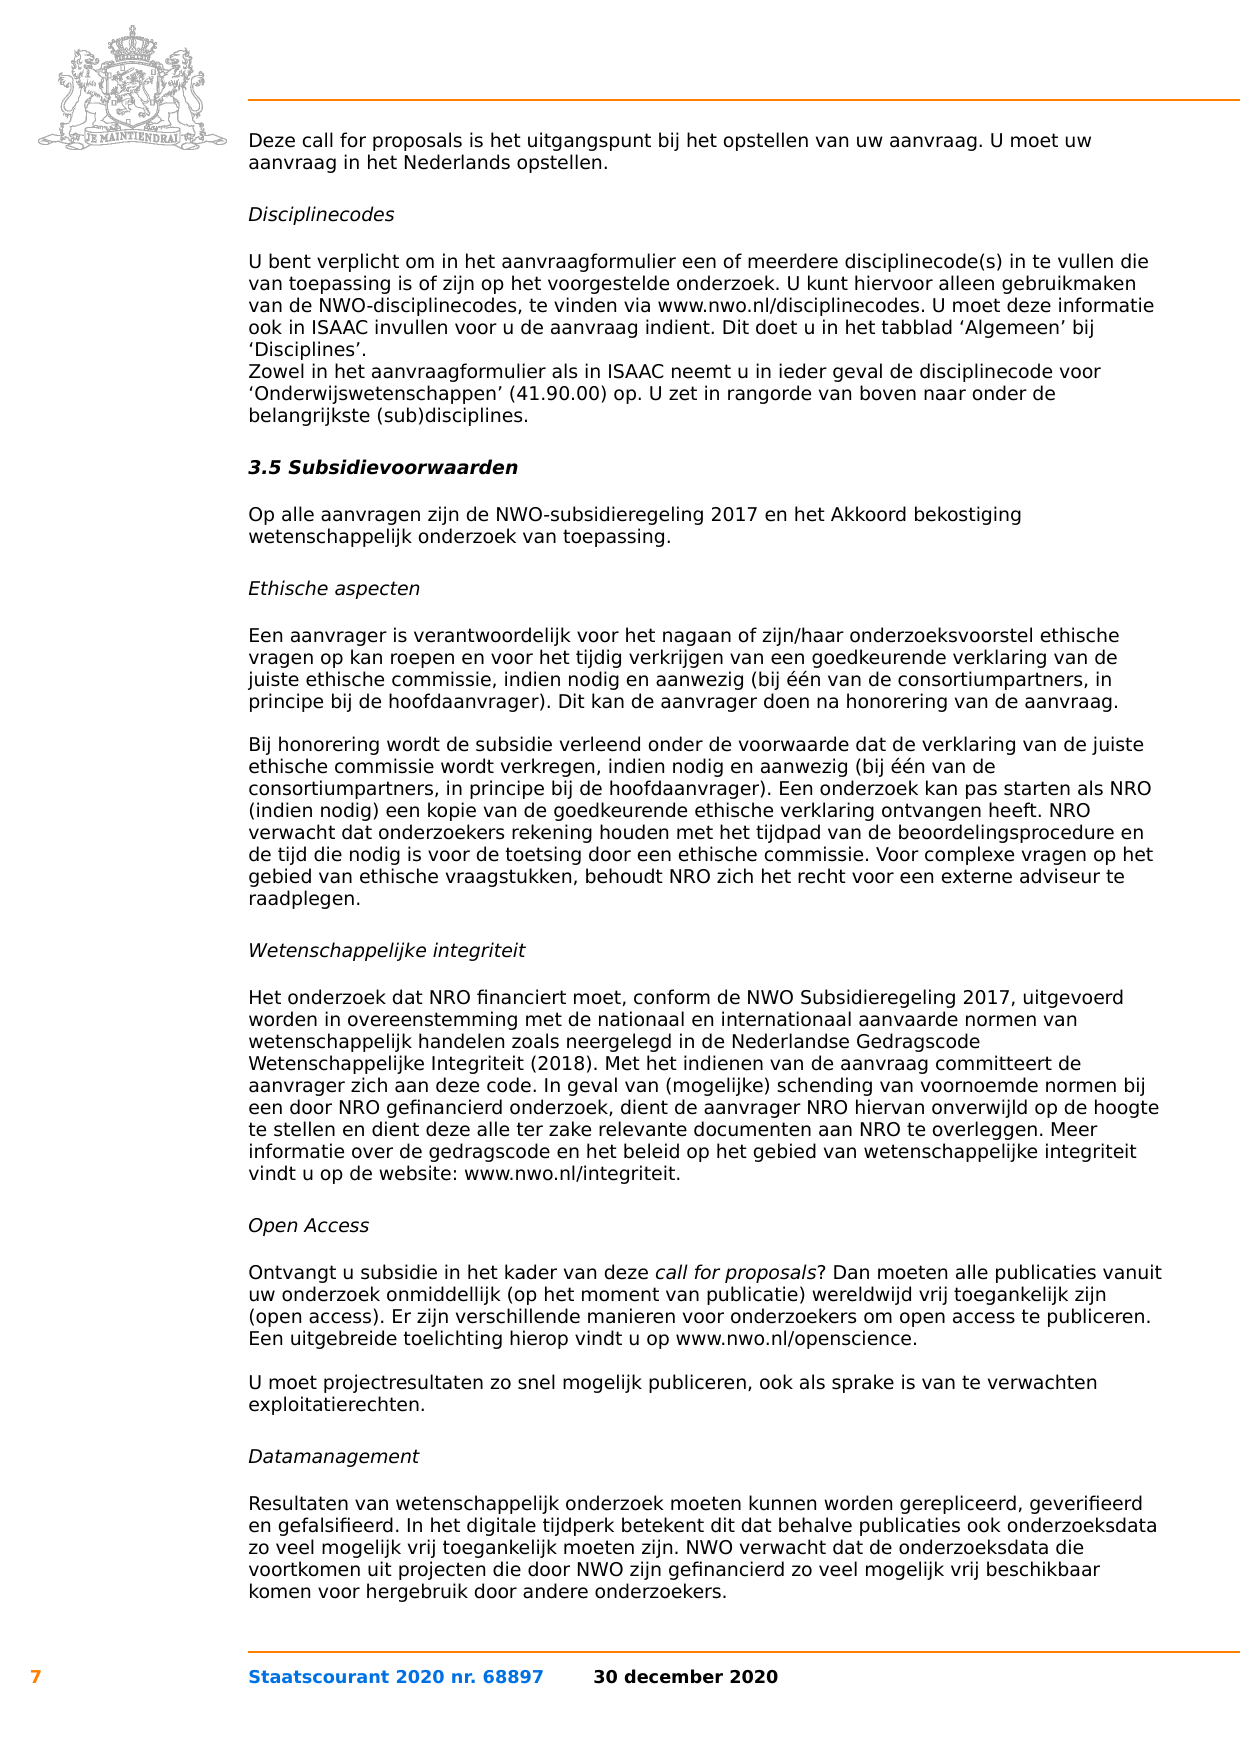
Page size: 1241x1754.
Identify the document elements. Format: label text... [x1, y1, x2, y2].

text Bij honorering wordt de subsidie verleend onder de voorwaarde dat de verklaring van de juiste ethische commissie wordt verkregen, indien nodig en aanwezig (bij één van de consortiumpartners, in principe bij de hoofdaanvrager). Een onderzoek kan pas starten als NRO (indien nodig) een kopie van de goedkeurende ethische verklaring ontvangen heeft. NRO verwacht dat onderzoekers rekening houden met het tijdpad van de beoordelingsprocedure en de tijd die nodig is voor de toetsing door een ethische commissie. Voor complexe vragen op het gebied van ethische vraagstukken, behoudt NRO zich het recht voor een externe adviseur te raadplegen. [248, 734, 1163, 910]
subtitle Ethische aspecten [248, 578, 1163, 599]
subtitle Datamanagement [248, 1446, 1163, 1468]
text U moet projectresultaten zo snel mogelijk publiceren, ook als sprake is van te verwachten exploitatierechten. [248, 1372, 1163, 1416]
picture [38, 25, 227, 150]
text Zowel in het aanvraagformulier als in ISAAC neemt u in ieder geval de disciplinecode voor ‘Onderwijswetenschappen’ (41.90.00) op. U zet in rangorde van boven naar onder de belangrijkste (sub)disciplines. [248, 361, 1163, 427]
subtitle 3.5 Subsidievoorwaarden [248, 457, 1163, 479]
text Het onderzoek dat NRO financiert moet, conform de NWO Subsidieregeling 2017, uitgevoerd worden in overeenstemming met de nationaal en internationaal aanvaarde normen van wetenschappelijk handelen zoals neergelegd in de Nederlandse Gedragscode Wetenschappelijke Integriteit (2018). Met het indienen van de aanvraag committeert de aanvrager zich aan deze code. In geval van (mogelijke) schending van voornoemde normen bij een door NRO gefinancierd onderzoek, dient de aanvrager NRO hiervan onverwijld op de hoogte te stellen en dient deze alle ter zake relevante documenten aan NRO te overleggen. Meer informatie over de gedragscode en het beleid op het gebied van wetenschappelijke integriteit vindt u op de website: www.nwo.nl/integriteit. [248, 987, 1163, 1185]
text Op alle aanvragen zijn de NWO-subsidieregeling 2017 en het Akkoord bekostiging wetenschappelijk onderzoek van toepassing. [248, 504, 1163, 548]
text Deze call for proposals is het uitgangspunt bij het opstellen van uw aanvraag. U moet uw aanvraag in het Nederlands opstellen. [248, 130, 1163, 174]
subtitle Disciplinecodes [248, 204, 1163, 226]
text Een aanvrager is verantwoordelijk voor het nagaan of zijn/haar onderzoeksvoorstel ethische vragen op kan roepen en voor het tijdig verkrijgen van een goedkeurende verklaring van de juiste ethische commissie, indien nodig en aanwezig (bij één van de consortiumpartners, in principe bij de hoofdaanvrager). Dit kan de aanvrager doen na honorering van de aanvraag. [248, 624, 1163, 712]
text U bent verplicht om in het aanvraagformulier een of meerdere disciplinecode(s) in te vullen die van toepassing is of zijn op het voorgestelde onderzoek. U kunt hiervoor alleen gebruikmaken van de NWO-disciplinecodes, te vinden via www.nwo.nl/disciplinecodes. U moet deze informatie ook in ISAAC invullen voor u de aanvraag indient. Dit doet u in het tabblad ‘Algemeen’ bij ‘Disciplines’. [248, 251, 1163, 361]
subtitle Open Access [248, 1215, 1163, 1237]
subtitle Wetenschappelijke integriteit [248, 940, 1163, 962]
text Ontvangt u subsidie in het kader van deze call for proposals? Dan moeten alle publicaties vanuit uw onderzoek onmiddellijk (op het moment van publicatie) wereldwijd vrij toegankelijk zijn (open access). Er zijn verschillende manieren voor onderzoekers om open access te publiceren. Een uitgebreide toelichting hierop vindt u op www.nwo.nl/openscience. [248, 1262, 1163, 1350]
text Resultaten van wetenschappelijk onderzoek moeten kunnen worden gerepliceerd, geverifieerd en gefalsifieerd. In het digitale tijdperk betekent dit dat behalve publicaties ook onderzoeksdata zo veel mogelijk vrij toegankelijk moeten zijn. NWO verwacht dat de onderzoeksdata die voortkomen uit projecten die door NWO zijn gefinancierd zo veel mogelijk vrij beschikbaar komen voor hergebruik door andere onderzoekers. [248, 1493, 1163, 1603]
